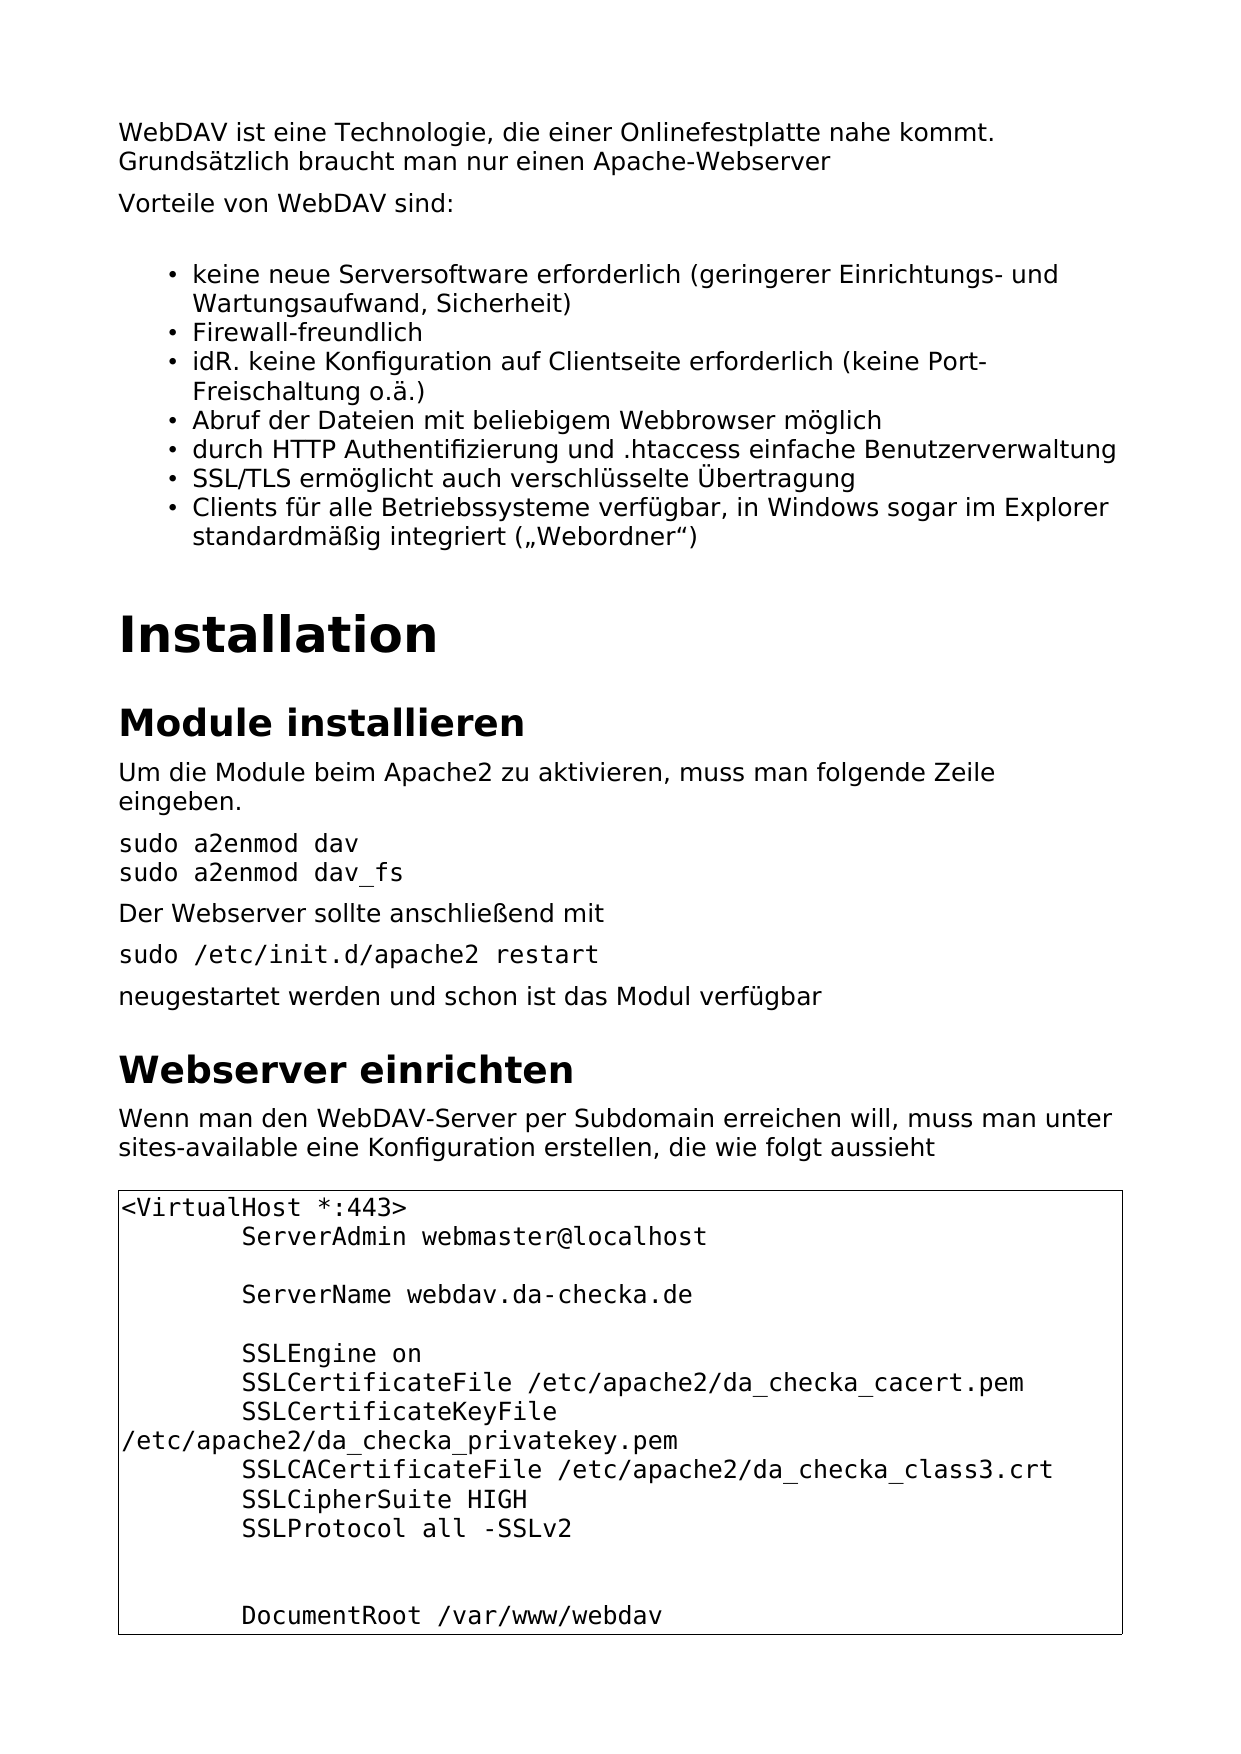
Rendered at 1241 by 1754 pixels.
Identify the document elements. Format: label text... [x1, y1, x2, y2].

list keine neue Serversoftware erforderlich (geringerer Einrichtungs- und Wartungsaufwand, Sicherheit) [177, 260, 1122, 318]
text Wenn man den WebDAV-Server per Subdomain erreichen will, muss man unter sites-available eine Konfiguration erstellen, die wie folgt aussieht [118, 1104, 1122, 1163]
subtitle Module installieren [118, 702, 1122, 746]
text Vorteile von WebDAV sind: [118, 189, 1122, 218]
subtitle Webserver einrichten [118, 1048, 1122, 1092]
text neugestartet werden und schon ist das Modul verfügbar [118, 982, 1122, 1011]
text WebDAV ist eine Technologie, die einer Onlinefestplatte nahe kommt. Grundsätzlich braucht man nur einen Apache-Webserver [118, 118, 1122, 176]
text Der Webserver sollte anschließend mit [118, 899, 1122, 928]
list durch HTTP Authentifizierung und .htaccess einfache Benutzerverwaltung [177, 435, 1122, 464]
table_header <VirtualHost *:443> ServerAdmin webmaster@localhost ServerName webdav.da-checka.de SSLEngine on SSLCertificateFile /etc/apache2/da_checka_cacert.pem SSLCertificateKeyFile /etc/apache2/da_checka_privatekey.pem SSLCACertificateFile /etc/apache2/da_checka_class3.crt SSLCipherSuite HIGH SSLProtocol all -SSLv2 DocumentRoot /var/www/webdav [119, 1191, 1122, 1633]
list SSL/TLS ermöglicht auch verschlüsselte Übertragung [177, 464, 1122, 493]
list Clients für alle Betriebssysteme verfügbar, in Windows sogar im Explorer standardmäßig integriert („Webordner“) [177, 493, 1122, 552]
text sudo /etc/init.d/apache2 restart [118, 941, 1122, 970]
list Firewall-freundlich [177, 318, 1122, 348]
text sudo a2enmod dav sudo a2enmod dav_fs [118, 829, 1122, 887]
list idR. keine Konfiguration auf Clientseite erforderlich (keine Port-Freischaltung o.ä.) [177, 348, 1122, 406]
list Abruf der Dateien mit beliebigem Webbrowser möglich [177, 406, 1122, 435]
text Um die Module beim Apache2 zu aktivieren, muss man folgende Zeile eingeben. [118, 758, 1122, 816]
subtitle Installation [118, 606, 1122, 664]
